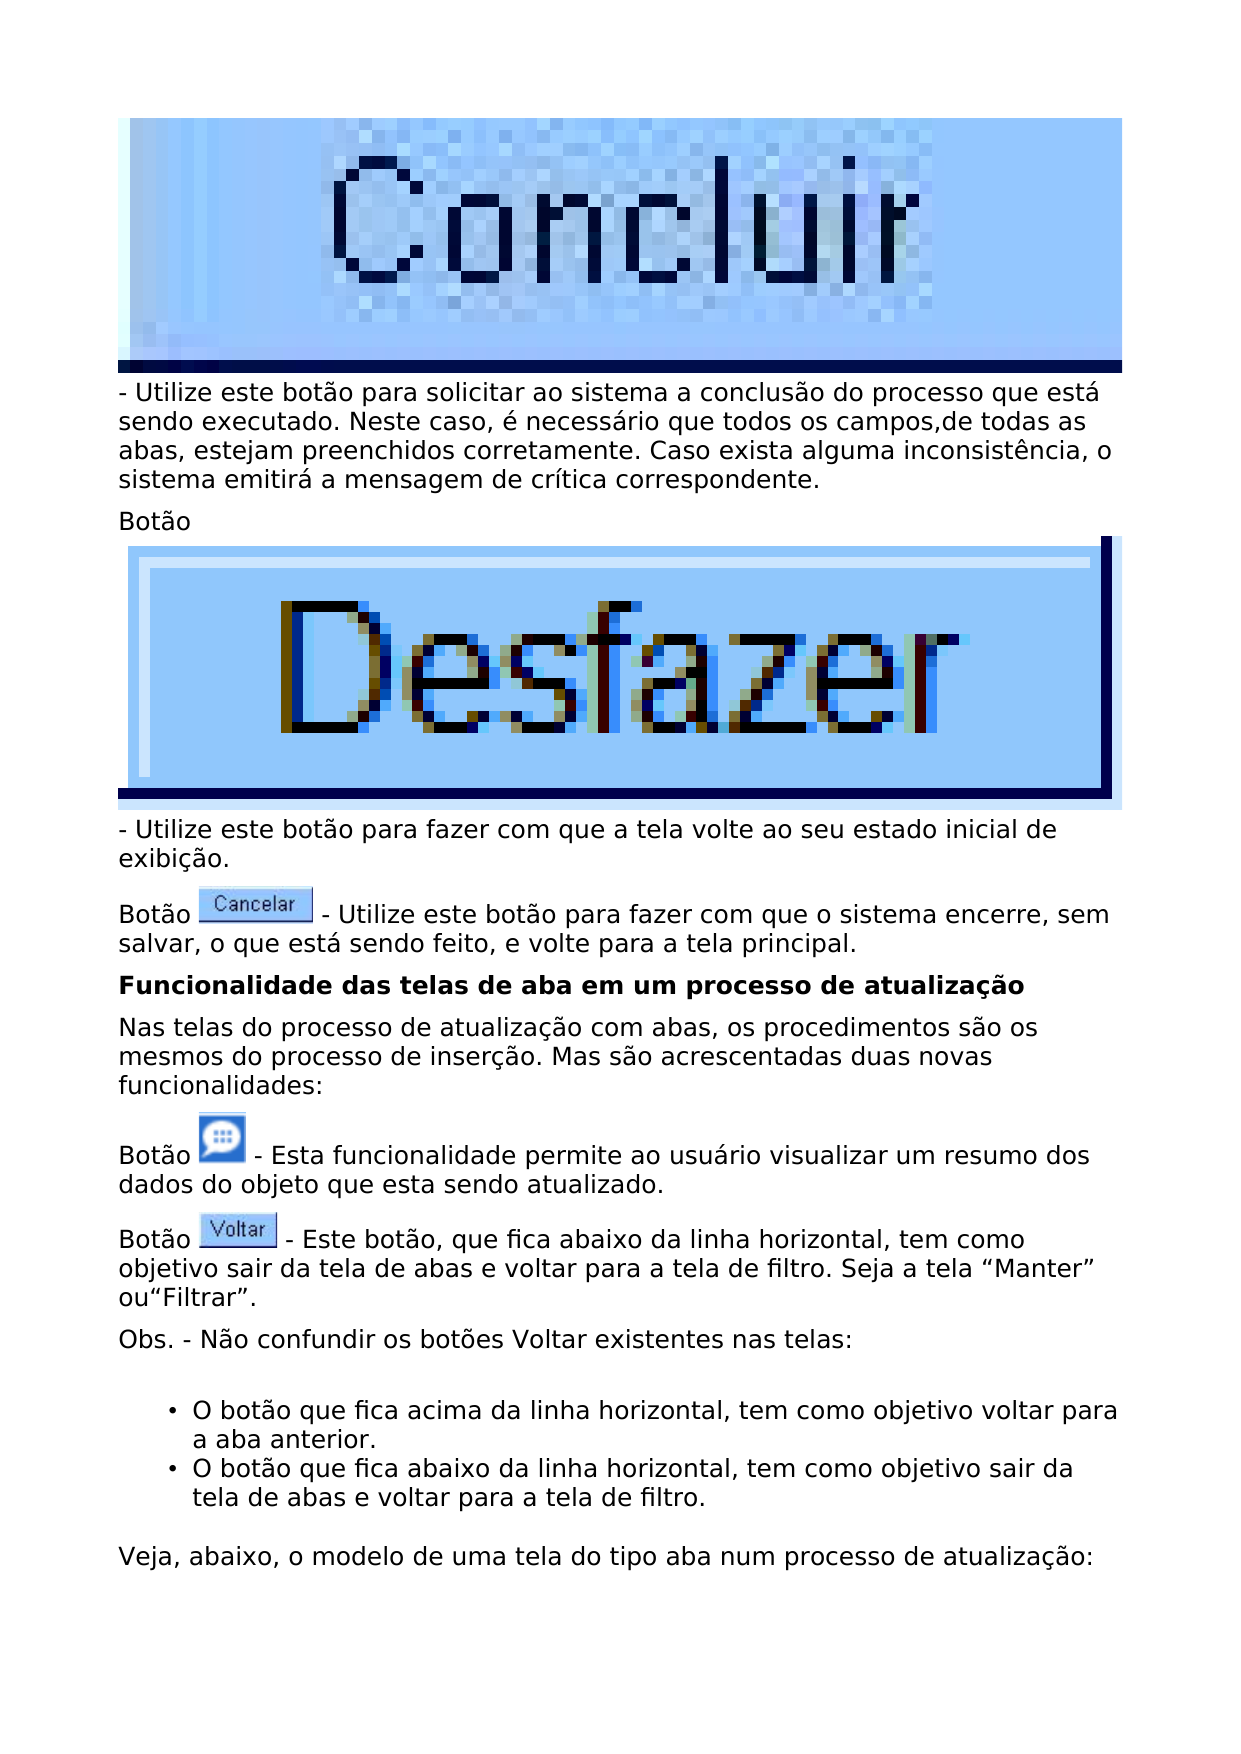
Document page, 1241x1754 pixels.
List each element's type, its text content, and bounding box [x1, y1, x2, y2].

text - Utilize este botão para fazer com que a tela volte ao seu estado inicial de exibição. [118, 810, 1122, 874]
text Obs. - Não confundir os botões Voltar existentes nas telas: [118, 1325, 1122, 1354]
text Botão [118, 507, 1122, 536]
picture [198, 1212, 278, 1248]
picture [198, 886, 313, 924]
text Nas telas do processo de atualização com abas, os procedimentos são os mesmos do processo de inserção. Mas são acrescentadas duas novas funcionalidades: [118, 1013, 1122, 1100]
picture [118, 118, 1123, 373]
text - Utilize este botão para solicitar ao sistema a conclusão do processo que está sendo executado. Neste caso, é necessário que todos os campos,de todas as abas, estejam preenchidos corretamente. Caso exista alguma inconsistência, o sistema emitirá a mensagem de crítica correspondente. [118, 373, 1122, 495]
text Funcionalidade das telas de aba em um processo de atualização [118, 971, 1122, 1000]
picture [198, 1112, 246, 1165]
picture [118, 536, 1123, 810]
text Botão - Este botão, que fica abaixo da linha horizontal, tem como objetivo sair da tela de abas e voltar para a tela de filtro. Seja a tela “Manter” ou“Filtrar”. [118, 1212, 1122, 1312]
list O botão que fica acima da linha horizontal, tem como objetivo voltar para a aba anterior. [177, 1396, 1122, 1454]
text Botão - Esta funcionalidade permite ao usuário visualizar um resumo dos dados do objeto que esta sendo atualizado. [118, 1113, 1122, 1199]
text Veja, abaixo, o modelo de uma tela do tipo aba num processo de atualização: [118, 1542, 1122, 1571]
list O botão que fica abaixo da linha horizontal, tem como objetivo sair da tela de abas e voltar para a tela de filtro. [177, 1454, 1122, 1513]
text Botão - Utilize este botão para fazer com que o sistema encerre, sem salvar, o que está sendo feito, e volte para a tela principal. [118, 886, 1122, 959]
